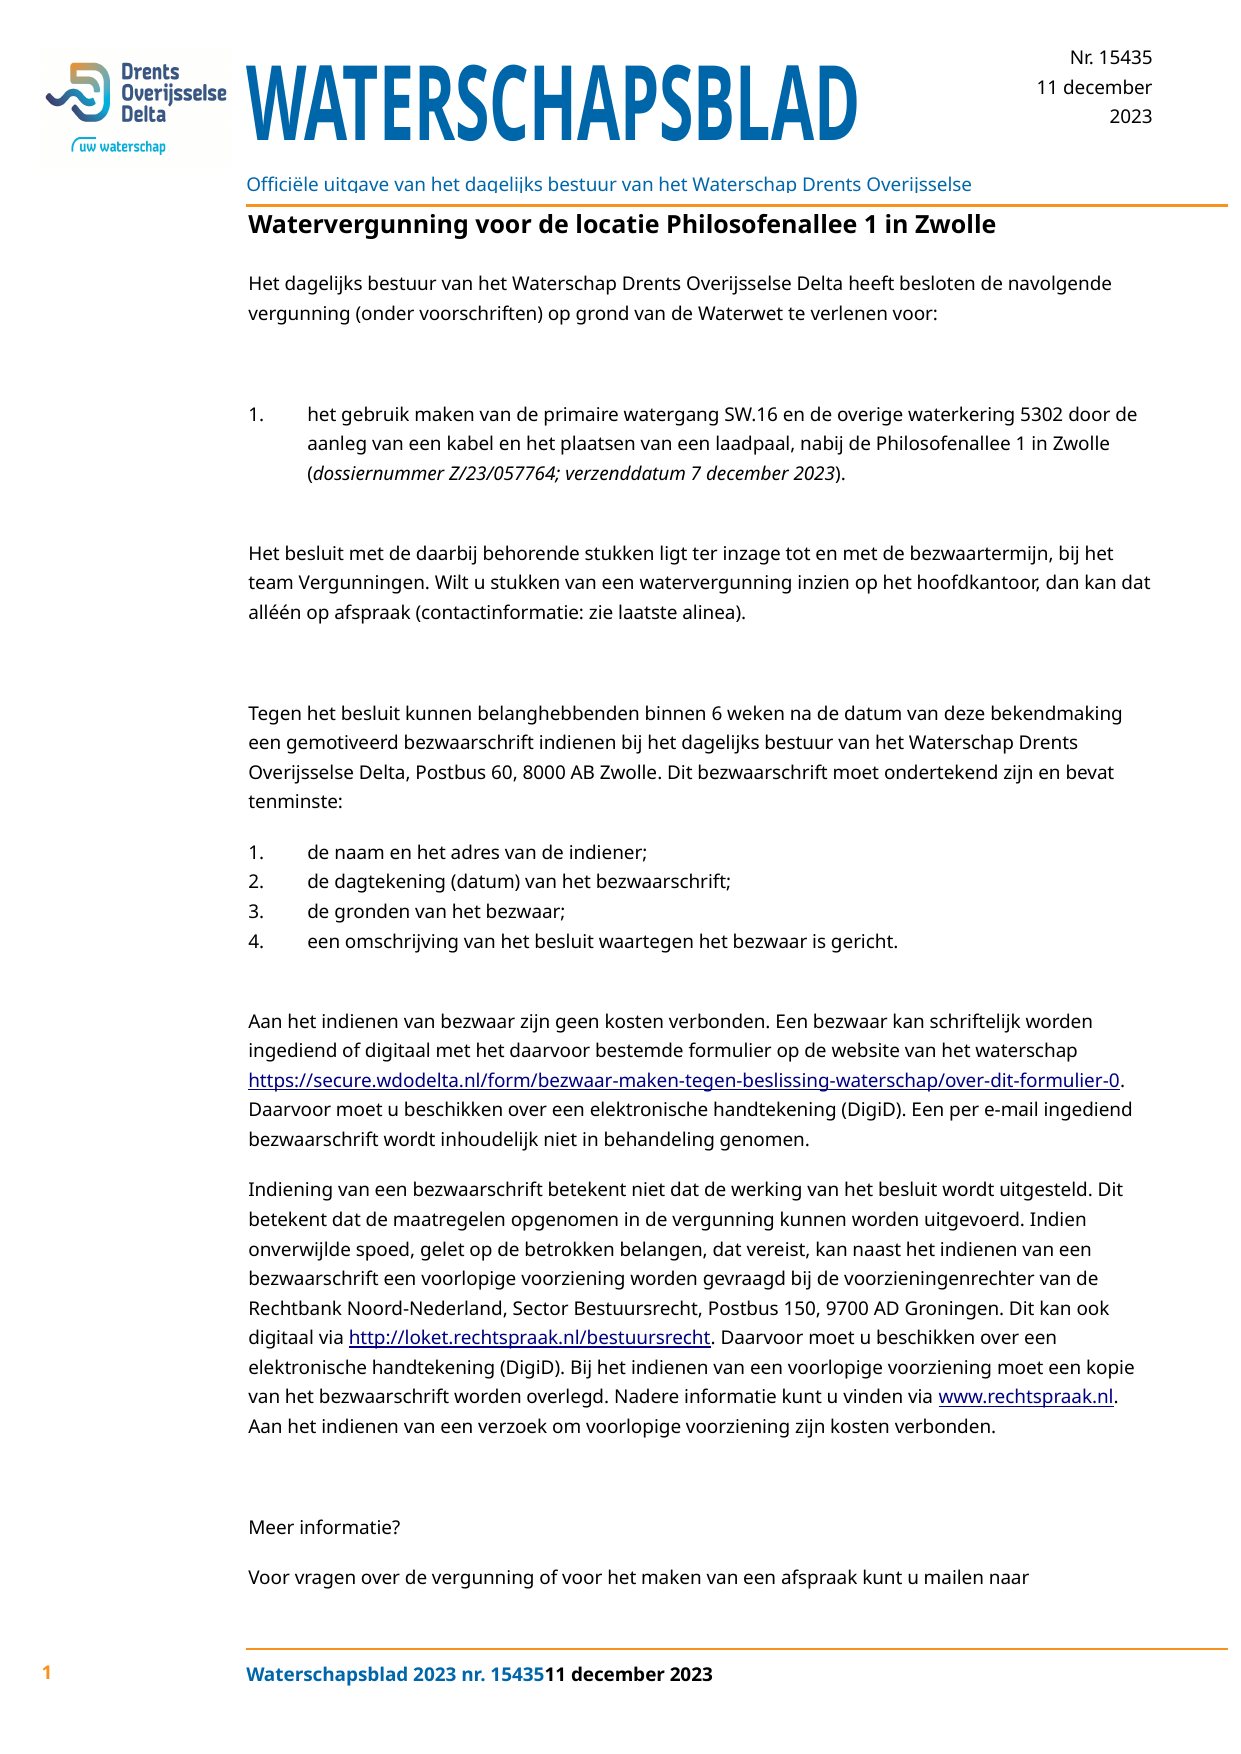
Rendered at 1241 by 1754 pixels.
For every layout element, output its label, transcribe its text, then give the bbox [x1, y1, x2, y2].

list een omschrijving van het besluit waartegen het bezwaar is gericht. [248, 928, 1152, 953]
text Meer informatie? [248, 1514, 1152, 1540]
list de naam en het adres van de indiener; [248, 839, 1152, 865]
list de dagtekening (datum) van het bezwaarschrift; [248, 869, 1152, 894]
text Het besluit met de daarbij behorende stukken ligt ter inzage tot en met de bezwaartermijn, bij het team Vergunningen. Wilt u stukken van een watervergunning inzien op het hoofdkantoor, dan kan dat alléén op afspraak (contactinformatie: zie laatste alinea). [248, 540, 1152, 625]
text Watervergunning voor de locatie Philosofenallee 1 in Zwolle [248, 207, 1152, 241]
picture [41, 47, 231, 172]
text Indiening van een bezwaarschrift betekent niet dat de werking van het besluit wordt uitgesteld. Dit betekent dat de maatregelen opgenomen in de vergunning kunnen worden uitgevoerd. Indien onverwijlde spoed, gelet op de betrokken belangen, dat vereist, kan naast het indienen van een bezwaarschrift een voorlopige voorziening worden gevraagd bij de voorzieningenrechter van de Rechtbank Noord-Nederland, Sector Bestuursrecht, Postbus 150, 9700 AD Groningen. Dit kan ook digitaal via http://loket.rechtspraak.nl/bestuursrecht. Daarvoor moet u beschikken over een elektronische handtekening (DigiD). Bij het indienen van een voorlopige voorziening moet een kopie van het bezwaarschrift worden overlegd. Nadere informatie kunt u vinden via www.rechtspraak.nl. Aan het indienen van een verzoek om voorlopige voorziening zijn kosten verbonden. [248, 1177, 1152, 1439]
text Het dagelijks bestuur van het Waterschap Drents Overijsselse Delta heeft besloten de navolgende vergunning (onder voorschriften) op grond van de Waterwet te verlenen voor: [248, 270, 1152, 326]
text Tegen het besluit kunnen belanghebbenden binnen 6 weken na de datum van deze bekendmaking een gemotiveerd bezwaarschrift indienen bij het dagelijks bestuur van het Waterschap Drents Overijsselse Delta, Postbus 60, 8000 AB Zwolle. Dit bezwaarschrift moet ondertekend zijn en bevat tenminste: [248, 700, 1152, 814]
list de gronden van het bezwaar; [248, 898, 1152, 924]
text Voor vragen over de vergunning of voor het maken van een afspraak kunt u mailen naar [248, 1564, 1152, 1590]
list het gebruik maken van de primaire watergang SW.16 en de overige waterkering 5302 door de aanleg van een kabel en het plaatsen van een laadpaal, nabij de Philosofenallee 1 in Zwolle (dossiernummer Z/23/057764; verzenddatum 7 december 2023). [248, 401, 1152, 486]
text Aan het indienen van bezwaar zijn geen kosten verbonden. Een bezwaar kan schriftelijk worden ingediend of digitaal met het daarvoor bestemde formulier op de website van het waterschap https://secure.wdodelta.nl/form/bezwaar-maken-tegen-beslissing-waterschap/over-dit-formulier-0. Daarvoor moet u beschikken over een elektronische handtekening (DigiD). Een per e-mail ingediend bezwaarschrift wordt inhoudelijk niet in behandeling genomen. [248, 1008, 1152, 1152]
